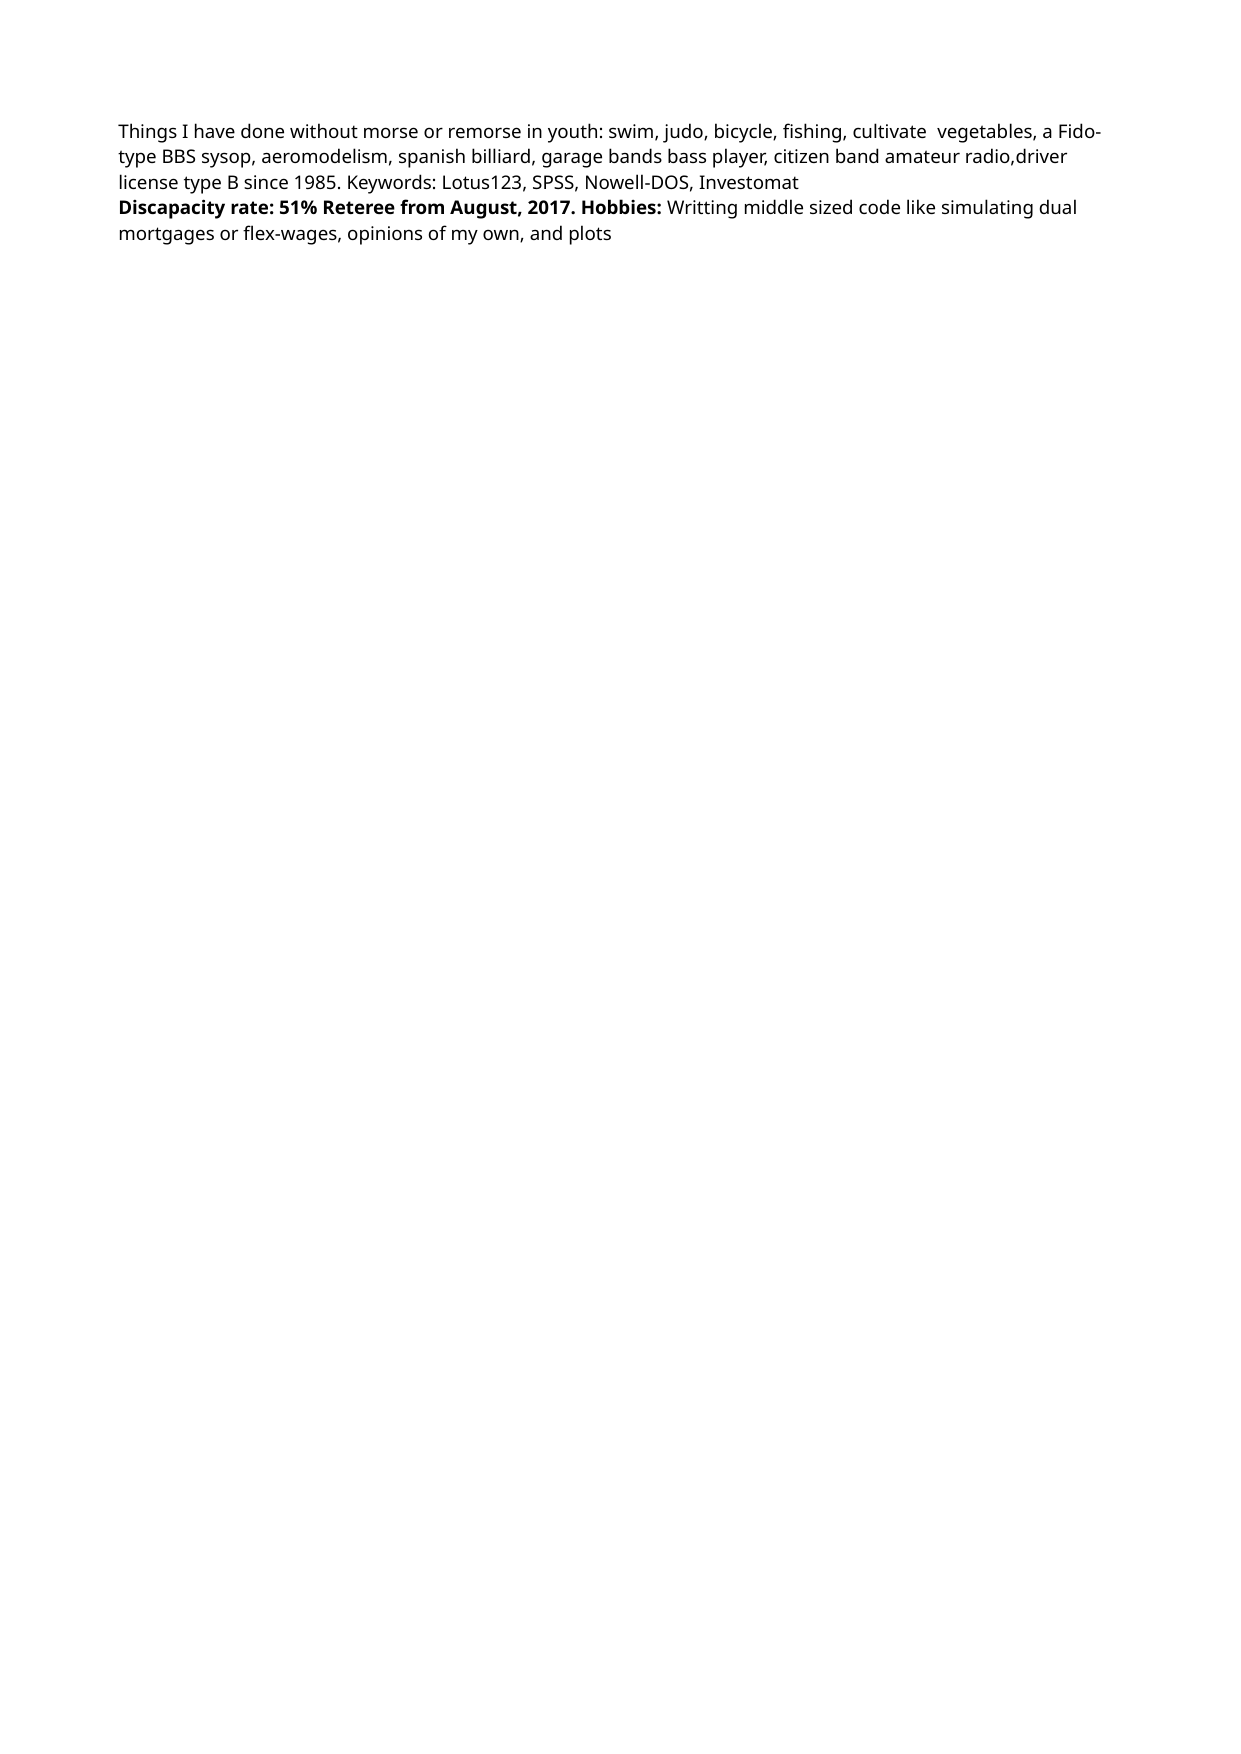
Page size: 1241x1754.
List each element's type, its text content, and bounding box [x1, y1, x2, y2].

text Discapacity rate: 51% Reteree from August, 2017. Hobbies: Writting middle sized code like simulating dual mortgages or flex-wages, opinions of my own, and plots [118, 195, 1122, 246]
text Things I have done without morse or remorse in youth: swim, judo, bicycle, fishing, cultivate vegetables, a Fido-type BBS sysop, aeromodelism, spanish billiard, garage bands bass player, citizen band amateur radio,driver license type B since 1985. Keywords: Lotus123, SPSS, Nowell-DOS, Investomat [118, 118, 1122, 195]
